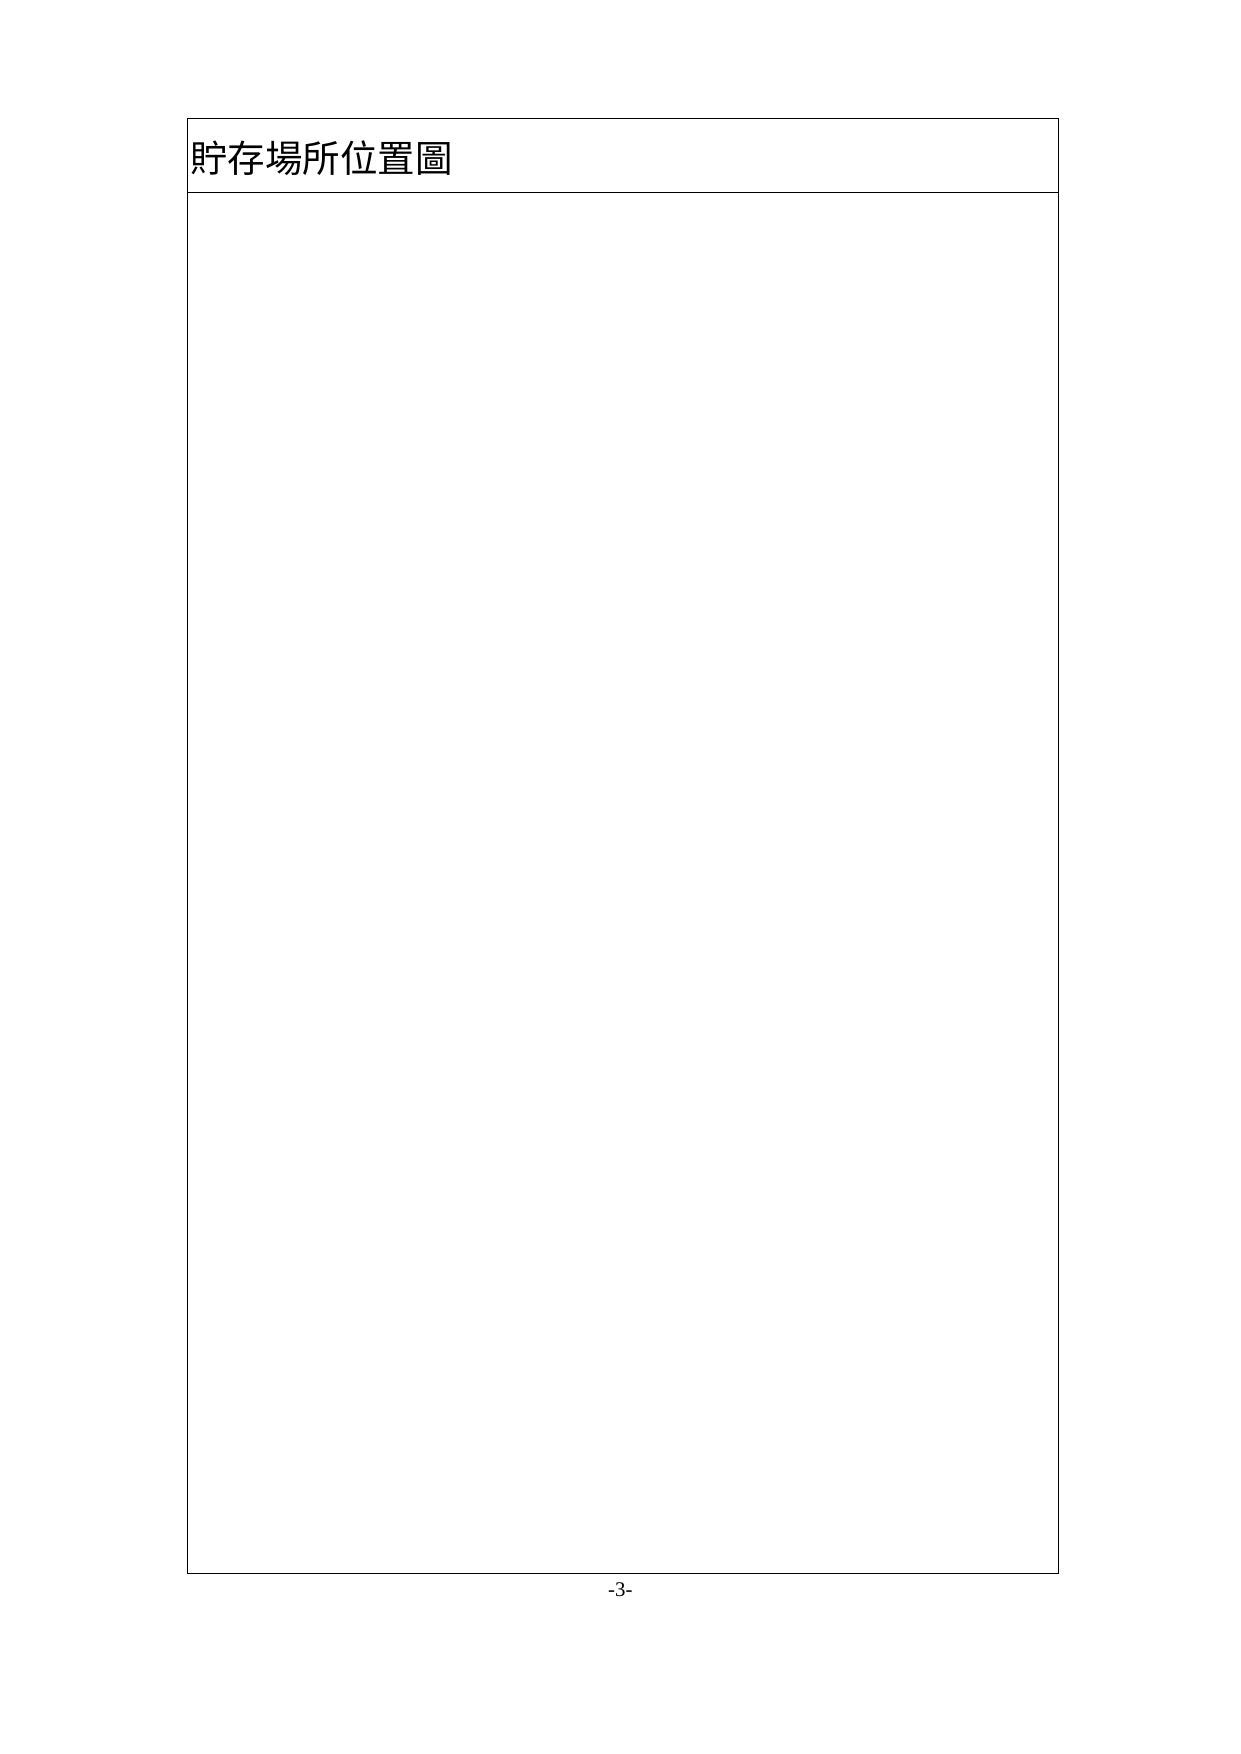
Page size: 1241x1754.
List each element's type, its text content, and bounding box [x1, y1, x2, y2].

table_header 貯存場所位置圖 [188, 119, 1058, 192]
table_cell [188, 193, 1058, 1573]
